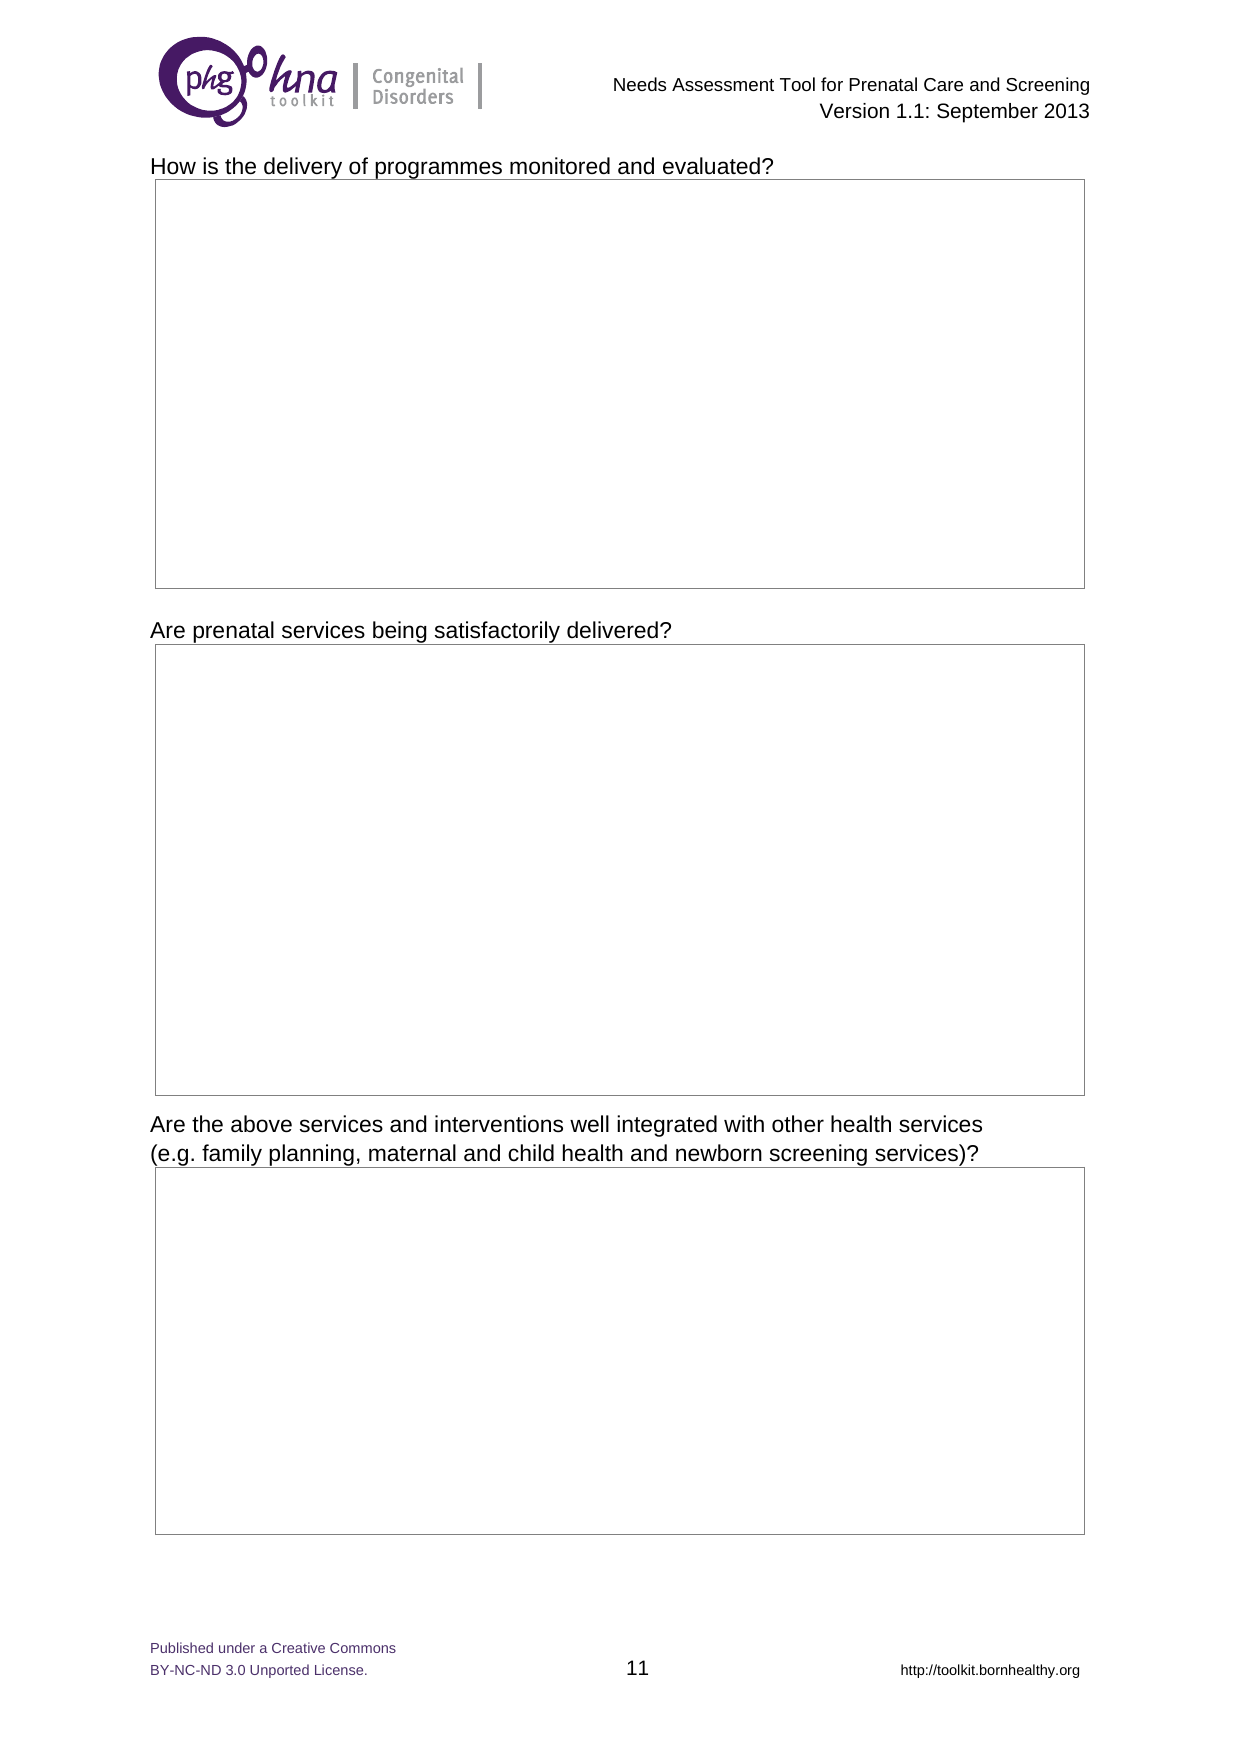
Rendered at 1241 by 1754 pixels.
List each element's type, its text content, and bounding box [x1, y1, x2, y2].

subtitle Are prenatal services being satisfactorily delivered? [150, 614, 1090, 644]
subtitle Are the above services and interventions well integrated with other health services [150, 1108, 1090, 1137]
subtitle (e.g. family planning, maternal and child health and newborn screening services)? [150, 1137, 1090, 1167]
subtitle How is the delivery of programmes monitored and evaluated? [150, 150, 1090, 179]
